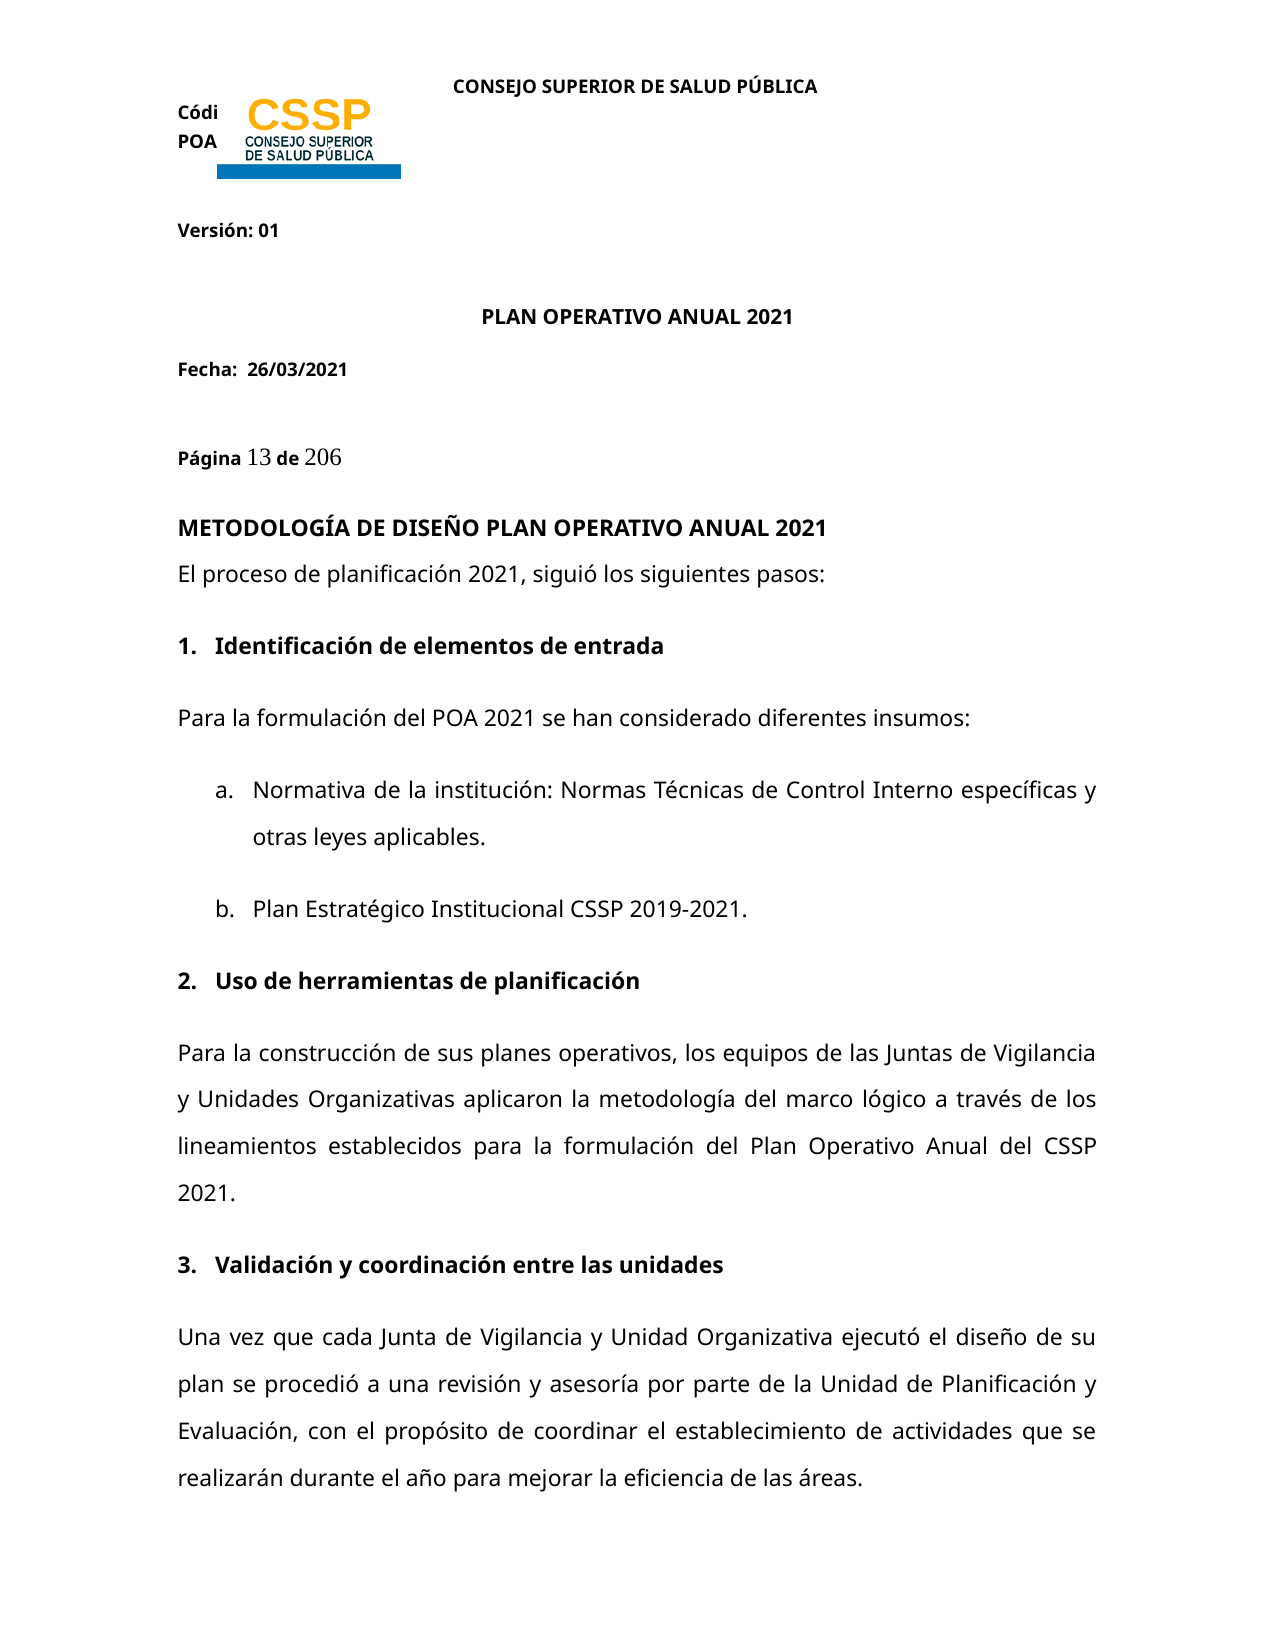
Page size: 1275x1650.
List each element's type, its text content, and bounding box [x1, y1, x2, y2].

text Para la construcción de sus planes operativos, los equipos de las Juntas de Vigilancia y Unidades Organizativas aplicaron la metodología del marco lógico a través de los lineamientos establecidos para la formulación del Plan Operativo Anual del CSSP 2021. [177, 1037, 1098, 1208]
list Identificación de elementos de entrada [177, 630, 1098, 662]
list Uso de herramientas de planificación [177, 965, 1098, 996]
subtitle METODOLOGÍA DE DISEÑO PLAN OPERATIVO ANUAL 2021 [177, 512, 1098, 543]
list Normativa de la institución: Normas Técnicas de Control Interno específicas y otras leyes aplicables. [215, 774, 1098, 852]
picture [217, 85, 401, 179]
text Para la formulación del POA 2021 se han considerado diferentes insumos: [177, 702, 1098, 733]
list Validación y coordinación entre las unidades [177, 1249, 1098, 1280]
text El proceso de planificación 2021, siguió los siguientes pasos: [177, 558, 1098, 590]
text Una vez que cada Junta de Vigilancia y Unidad Organizativa ejecutó el diseño de su plan se procedió a una revisión y asesoría por parte de la Unidad de Planificación y Evaluación, con el propósito de coordinar el establecimiento de actividades que se realizarán durante el año para mejorar la eficiencia de las áreas. [177, 1321, 1098, 1493]
list Plan Estratégico Institucional CSSP 2019-2021. [215, 893, 1098, 924]
